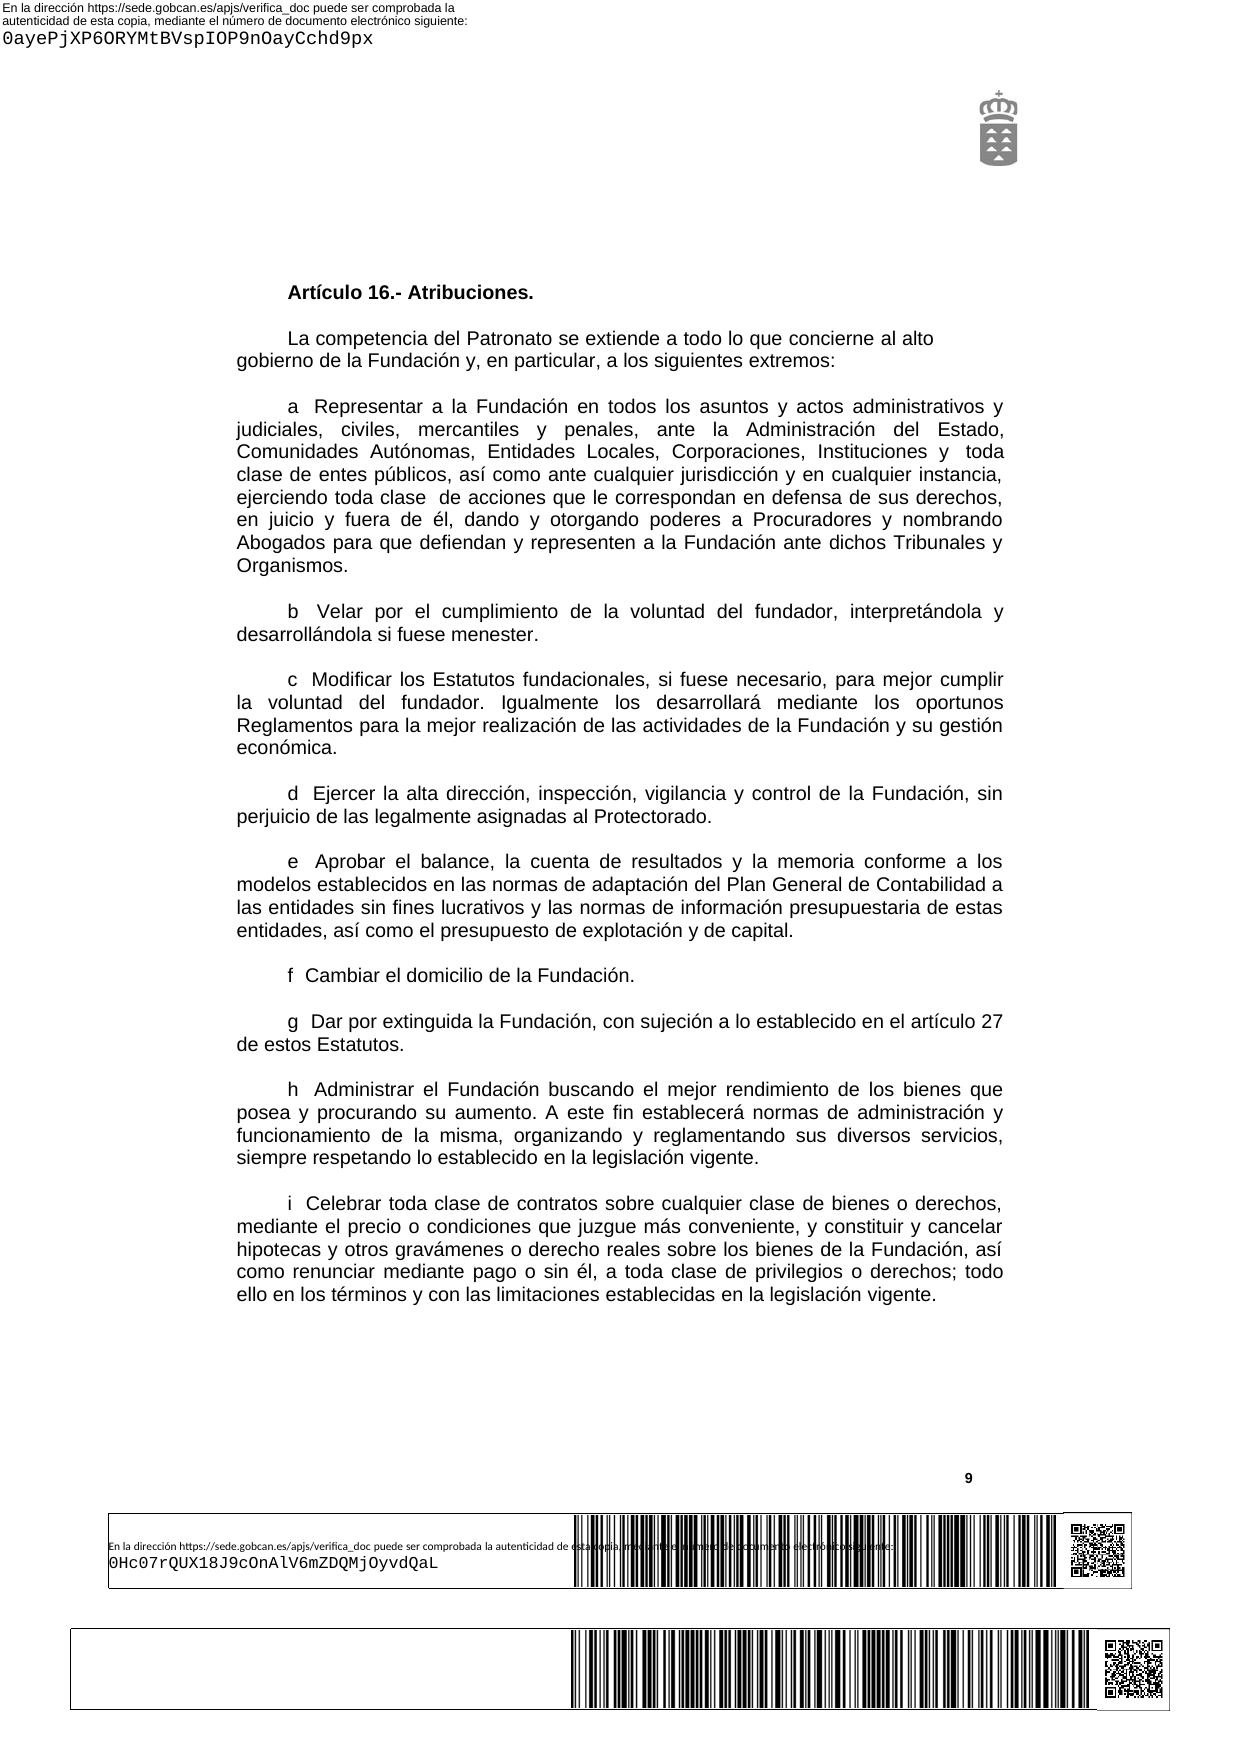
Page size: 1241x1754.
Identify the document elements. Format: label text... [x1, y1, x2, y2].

list Cambiar el domicilio de la Fundación. [287, 964, 1203, 987]
text La competencia del Patronato se extiende a todo lo que concierne al alto gobierno de la Fundación y, en particular, a los siguientes extremos: [236, 327, 1009, 372]
subtitle Artículo 16.- Atribuciones. [287, 281, 1203, 304]
list Aprobar el balance, la cuenta de resultados y la memoria conforme a los modelos establecidos en las normas de adaptación del Plan General de Contabilidad a las entidades sin fines lucrativos y las normas de información presupuestaria de estas entidades, así como el presupuesto de explotación y de capital. [236, 850, 1004, 941]
list Ejercer la alta dirección, inspección, vigilancia y control de la Fundación, sin perjuicio de las legalmente asignadas al Protectorado. [236, 782, 1003, 827]
list Modificar los Estatutos fundacionales, si fuese necesario, para mejor cumplir la voluntad del fundador. Igualmente los desarrollará mediante los oportunos Reglamentos para la mejor realización de las actividades de la Fundación y su gestión económica. [236, 668, 1004, 759]
list Celebrar toda clase de contratos sobre cualquier clase de bienes o derechos, mediante el precio o condiciones que juzgue más conveniente, y constituir y cancelar hipotecas y otros gravámenes o derecho reales sobre los bienes de la Fundación, así como renunciar mediante pago o sin él, a toda clase de privilegios o derechos; todo ello en los términos y con las limitaciones establecidas en la legislación vigente. [236, 1192, 1003, 1306]
picture [571, 1630, 1089, 1708]
picture [1097, 1628, 1170, 1711]
picture [1063, 1512, 1132, 1589]
list Velar por el cumplimiento de la voluntad del fundador, interpretándola y desarrollándola si fuese menester. [236, 600, 1003, 645]
list Dar por extinguida la Fundación, con sujeción a lo establecido en el artículo 27 de estos Estatutos. [236, 1010, 1004, 1055]
list Administrar el Fundación buscando el mejor rendimiento de los bienes que posea y procurando su aumento. A este fin establecerá normas de administración y funcionamiento de la misma, organizando y reglamentando sus diversos servicios, siempre respetando lo establecido en la legislación vigente. [236, 1078, 1004, 1169]
picture [979, 90, 1018, 166]
text 9 [58, 1470, 972, 1487]
picture [574, 1515, 1056, 1587]
list Representar a la Fundación en todos los asuntos y actos administrativos y judiciales, civiles, mercantiles y penales, ante la Administración del Estado, Comunidades Autónomas, Entidades Locales, Corporaciones, Instituciones y toda clase de entes públicos, así como ante cualquier jurisdicción y en cualquier instancia, ejerciendo toda clase de acciones que le correspondan en defensa de sus derechos, en juicio y fuera de él, dando y otorgando poderes a Procuradores y nombrando Abogados para que defiendan y representen a la Fundación ante dichos Tribunales y Organismos. [236, 395, 1004, 576]
